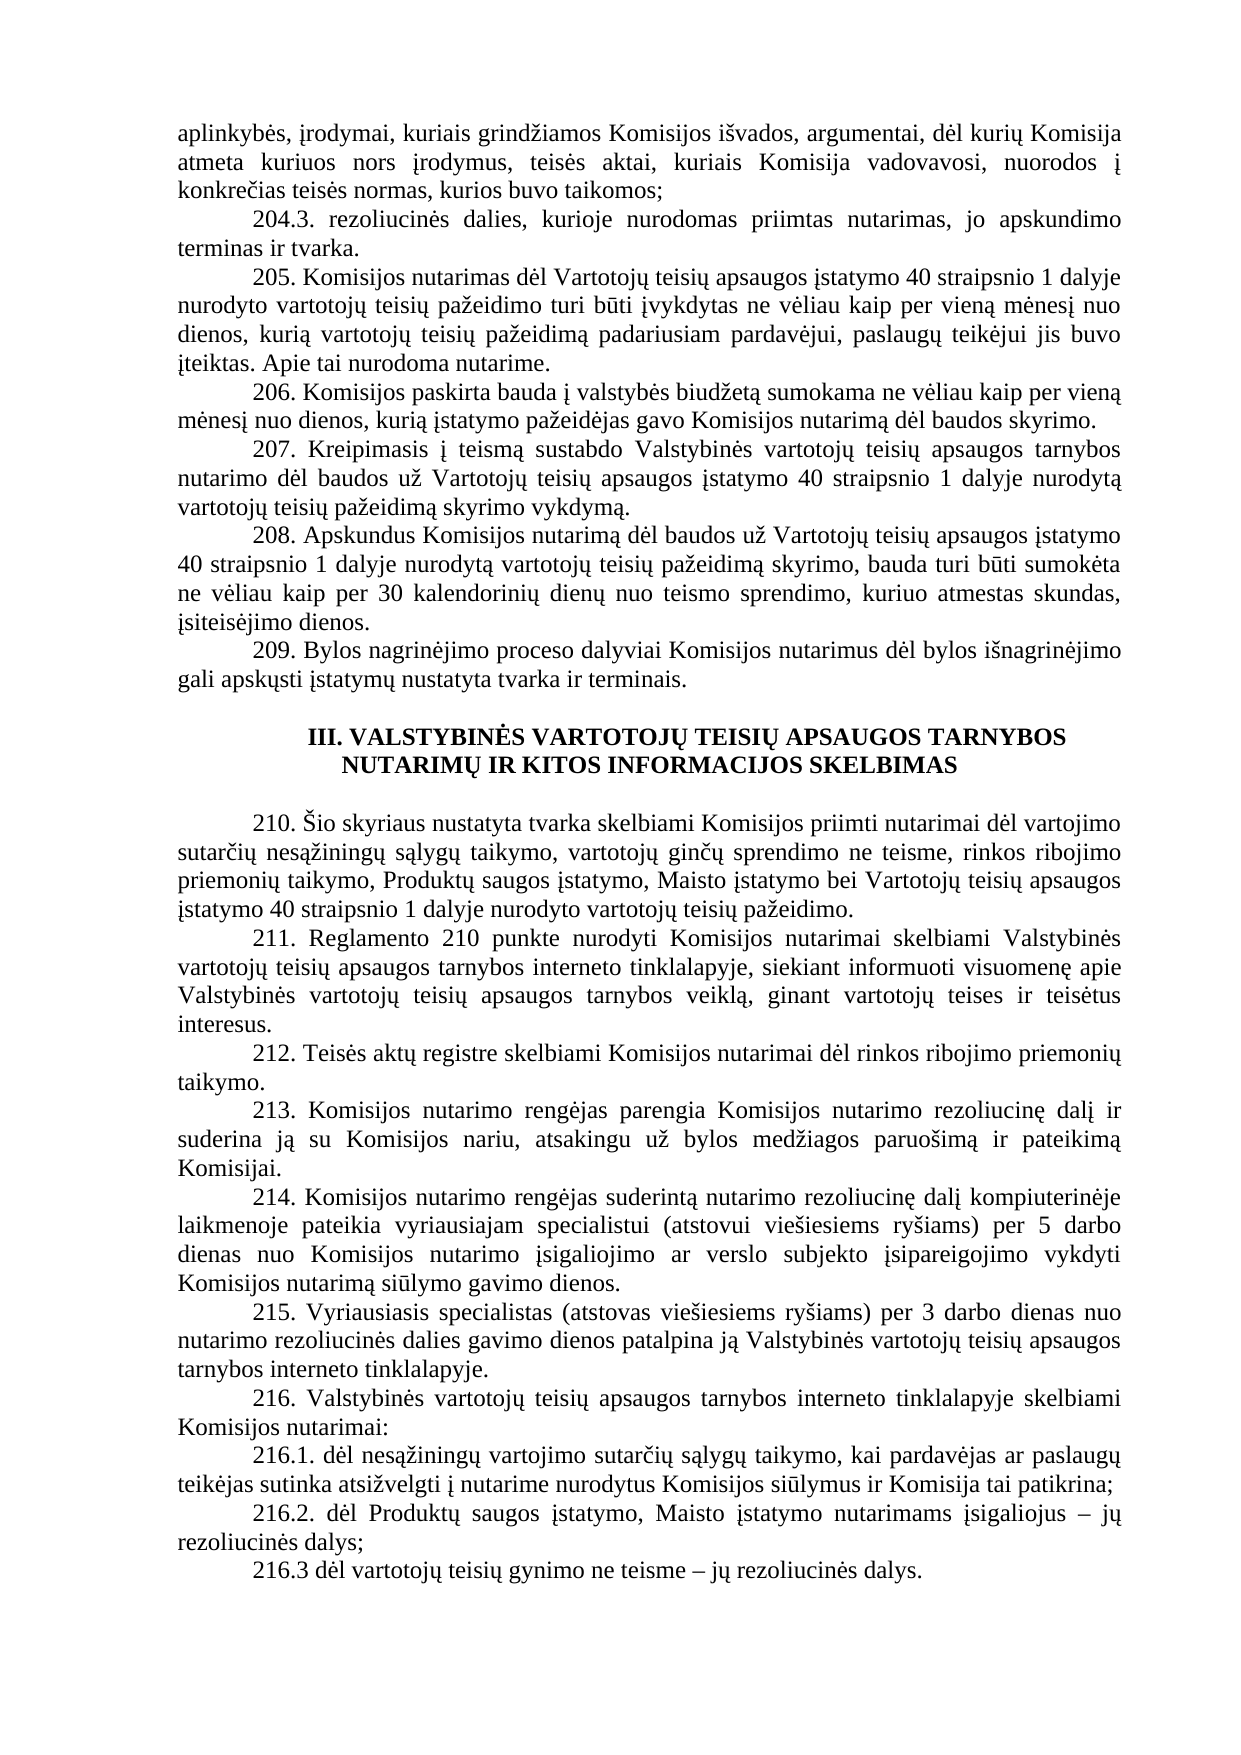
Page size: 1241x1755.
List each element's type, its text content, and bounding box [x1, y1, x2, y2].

text 216.1. dėl nesąžiningų vartojimo sutarčių sąlygų taikymo, kai pardavėjas ar paslaugų teikėjas sutinka atsižvelgti į nutarime nurodytus Komisijos siūlymus ir Komisija tai patikrina; [177, 1441, 1122, 1498]
text 208. Apskundus Komisijos nutarimą dėl baudos už Vartotojų teisių apsaugos įstatymo 40 straipsnio 1 dalyje nurodytą vartotojų teisių pažeidimą skyrimo, bauda turi būti sumokėta ne vėliau kaip per 30 kalendorinių dienų nuo teismo sprendimo, kuriuo atmestas skundas, įsiteisėjimo dienos. [177, 521, 1122, 636]
text 214. Komisijos nutarimo rengėjas suderintą nutarimo rezoliucinę dalį kompiuterinėje laikmenoje pateikia vyriausiajam specialistui (atstovui viešiesiems ryšiams) per 5 darbo dienas nuo Komisijos nutarimo įsigaliojimo ar verslo subjekto įsipareigojimo vykdyti Komisijos nutarimą siūlymo gavimo dienos. [177, 1182, 1122, 1297]
text 209. Bylos nagrinėjimo proceso dalyviai Komisijos nutarimus dėl bylos išnagrinėjimo gali apskųsti įstatymų nustatyta tvarka ir terminais. [177, 636, 1122, 693]
text 212. Teisės aktų registre skelbiami Komisijos nutarimai dėl rinkos ribojimo priemonių taikymo. [177, 1038, 1122, 1096]
text 205. Komisijos nutarimas dėl Vartotojų teisių apsaugos įstatymo 40 straipsnio 1 dalyje nurodyto vartotojų teisių pažeidimo turi būti įvykdytas ne vėliau kaip per vieną mėnesį nuo dienos, kurią vartotojų teisių pažeidimą padariusiam pardavėjui, paslaugų teikėjui jis buvo įteiktas. Apie tai nurodoma nutarime. [177, 262, 1122, 377]
text 215. Vyriausiasis specialistas (atstovas viešiesiems ryšiams) per 3 darbo dienas nuo nutarimo rezoliucinės dalies gavimo dienos patalpina ją Valstybinės vartotojų teisių apsaugos tarnybos interneto tinklalapyje. [177, 1297, 1122, 1383]
text aplinkybės, įrodymai, kuriais grindžiamos Komisijos išvados, argumentai, dėl kurių Komisija atmeta kuriuos nors įrodymus, teisės aktai, kuriais Komisija vadovavosi, nuorodos į konkrečias teisės normas, kurios buvo taikomos; [177, 118, 1122, 204]
text 216. Valstybinės vartotojų teisių apsaugos tarnybos interneto tinklalapyje skelbiami Komisijos nutarimai: [177, 1383, 1122, 1441]
text III. VALSTYBINĖS VARTOTOJŲ TEISIŲ APSAUGOS TARNYBOS NUTARIMŲ IR KITOS INFORMACIJOS SKELBIMAS [177, 722, 1122, 779]
text 206. Komisijos paskirta bauda į valstybės biudžetą sumokama ne vėliau kaip per vieną mėnesį nuo dienos, kurią įstatymo pažeidėjas gavo Komisijos nutarimą dėl baudos skyrimo. [177, 377, 1122, 434]
text 204.3. rezoliucinės dalies, kurioje nurodomas priimtas nutarimas, jo apskundimo terminas ir tvarka. [177, 204, 1122, 262]
text 216.3 dėl vartotojų teisių gynimo ne teisme – jų rezoliucinės dalys. [177, 1556, 1122, 1584]
text 211. Reglamento 210 punkte nurodyti Komisijos nutarimai skelbiami Valstybinės vartotojų teisių apsaugos tarnybos interneto tinklalapyje, siekiant informuoti visuomenę apie Valstybinės vartotojų teisių apsaugos tarnybos veiklą, ginant vartotojų teises ir teisėtus interesus. [177, 923, 1122, 1038]
text 213. Komisijos nutarimo rengėjas parengia Komisijos nutarimo rezoliucinę dalį ir suderina ją su Komisijos nariu, atsakingu už bylos medžiagos paruošimą ir pateikimą Komisijai. [177, 1096, 1122, 1182]
text 207. Kreipimasis į teismą sustabdo Valstybinės vartotojų teisių apsaugos tarnybos nutarimo dėl baudos už Vartotojų teisių apsaugos įstatymo 40 straipsnio 1 dalyje nurodytą vartotojų teisių pažeidimą skyrimo vykdymą. [177, 434, 1122, 521]
text 210. Šio skyriaus nustatyta tvarka skelbiami Komisijos priimti nutarimai dėl vartojimo sutarčių nesąžiningų sąlygų taikymo, vartotojų ginčų sprendimo ne teisme, rinkos ribojimo priemonių taikymo, Produktų saugos įstatymo, Maisto įstatymo bei Vartotojų teisių apsaugos įstatymo 40 straipsnio 1 dalyje nurodyto vartotojų teisių pažeidimo. [177, 808, 1122, 923]
text 216.2. dėl Produktų saugos įstatymo, Maisto įstatymo nutarimams įsigaliojus – jų rezoliucinės dalys; [177, 1498, 1122, 1556]
